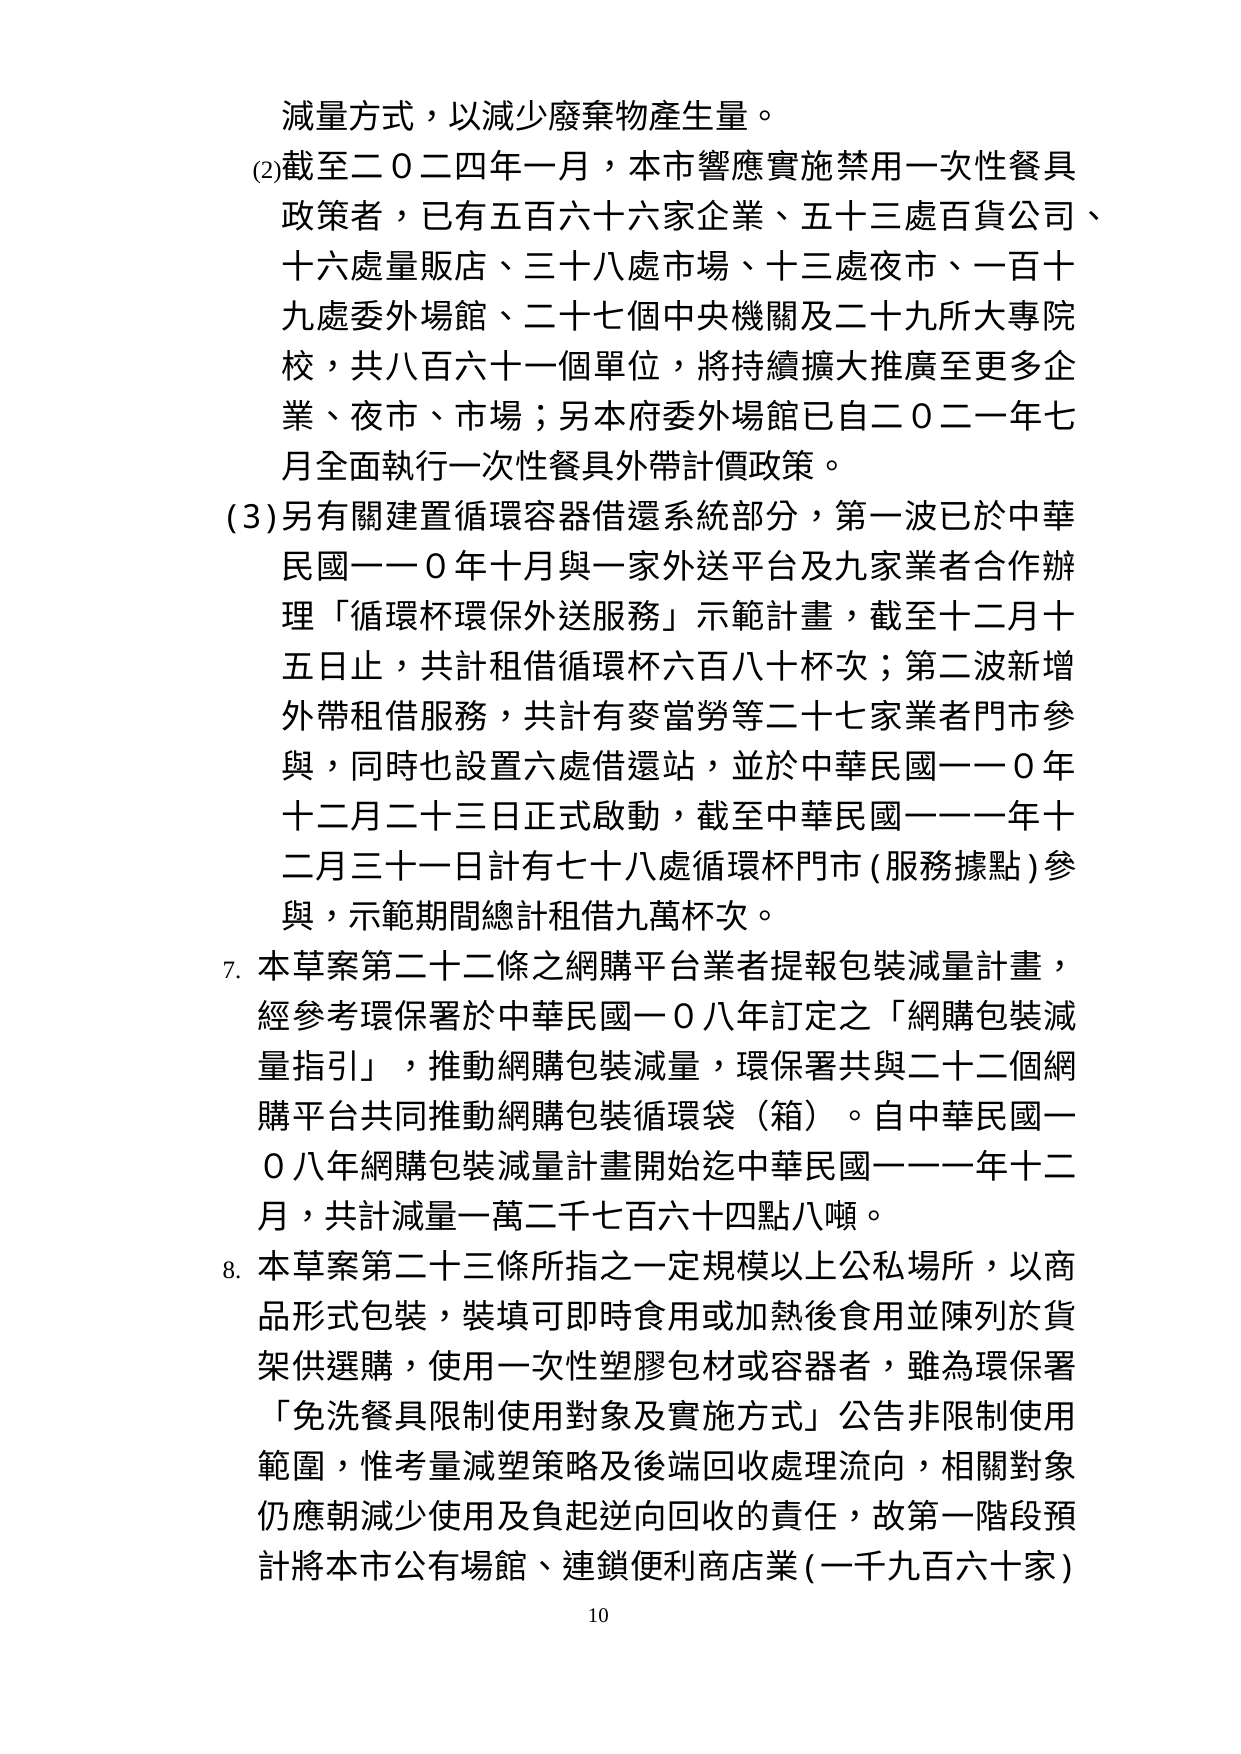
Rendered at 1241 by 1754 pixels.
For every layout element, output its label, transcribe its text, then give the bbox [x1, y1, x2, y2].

list 本草案第二十二條之網購平台業者提報包裝減量計畫，經參考環保署於中華民國一０八年訂定之「網購包裝減量指引」，推動網購包裝減量，環保署共與二十二個網購平台共同推動網購包裝循環袋（箱）。自中華民國一０八年網購包裝減量計畫開始迄中華民國一一一年十二月，共計減量一萬二千七百六十四點八噸。 [222, 939, 1077, 1239]
list 本草案第二十三條所指之一定規模以上公私場所，以商品形式包裝，裝填可即時食用或加熱後食用並陳列於貨架供選購，使用一次性塑膠包材或容器者，雖為環保署「免洗餐具限制使用對象及實施方式」公告非限制使用範圍，惟考量減塑策略及後端回收處理流向，相關對象仍應朝減少使用及負起逆向回收的責任，故第一階段預計將本市公有場館、連鎖便利商店業(一千九百六十家)、百貨公司業及購物中心(五十家)、量販店業(十五家)、超級市場業(四百四十一家)等納入規範。 [222, 1239, 1077, 1589]
list 另有關建置循環容器借還系統部分，第一波已於中華民國一一０年十月與一家外送平台及九家業者合作辦理「循環杯環保外送服務」示範計畫，截至十二月十五日止，共計租借循環杯六百八十杯次；第二波新增外帶租借服務，共計有麥當勞等二十七家業者門市參與，同時也設置六處借還站，並於中華民國一一０年十二月二十三日正式啟動，截至中華民國一一一年十二月三十一日計有七十八處循環杯門市(服務據點)參與，示範期間總計租借九萬杯次。 [281, 489, 1077, 939]
list 減量方式，以減少廢棄物產生量。 [281, 89, 1077, 139]
list 截至二０二四年一月，本市響應實施禁用一次性餐具政策者，已有五百六十六家企業、五十三處百貨公司、十六處量販店、三十八處市場、十三處夜市、一百十九處委外場館、二十七個中央機關及二十九所大專院校，共八百六十一個單位，將持續擴大推廣至更多企業、夜市、市場；另本府委外場館已自二０二一年七月全面執行一次性餐具外帶計價政策。 [281, 139, 1077, 489]
